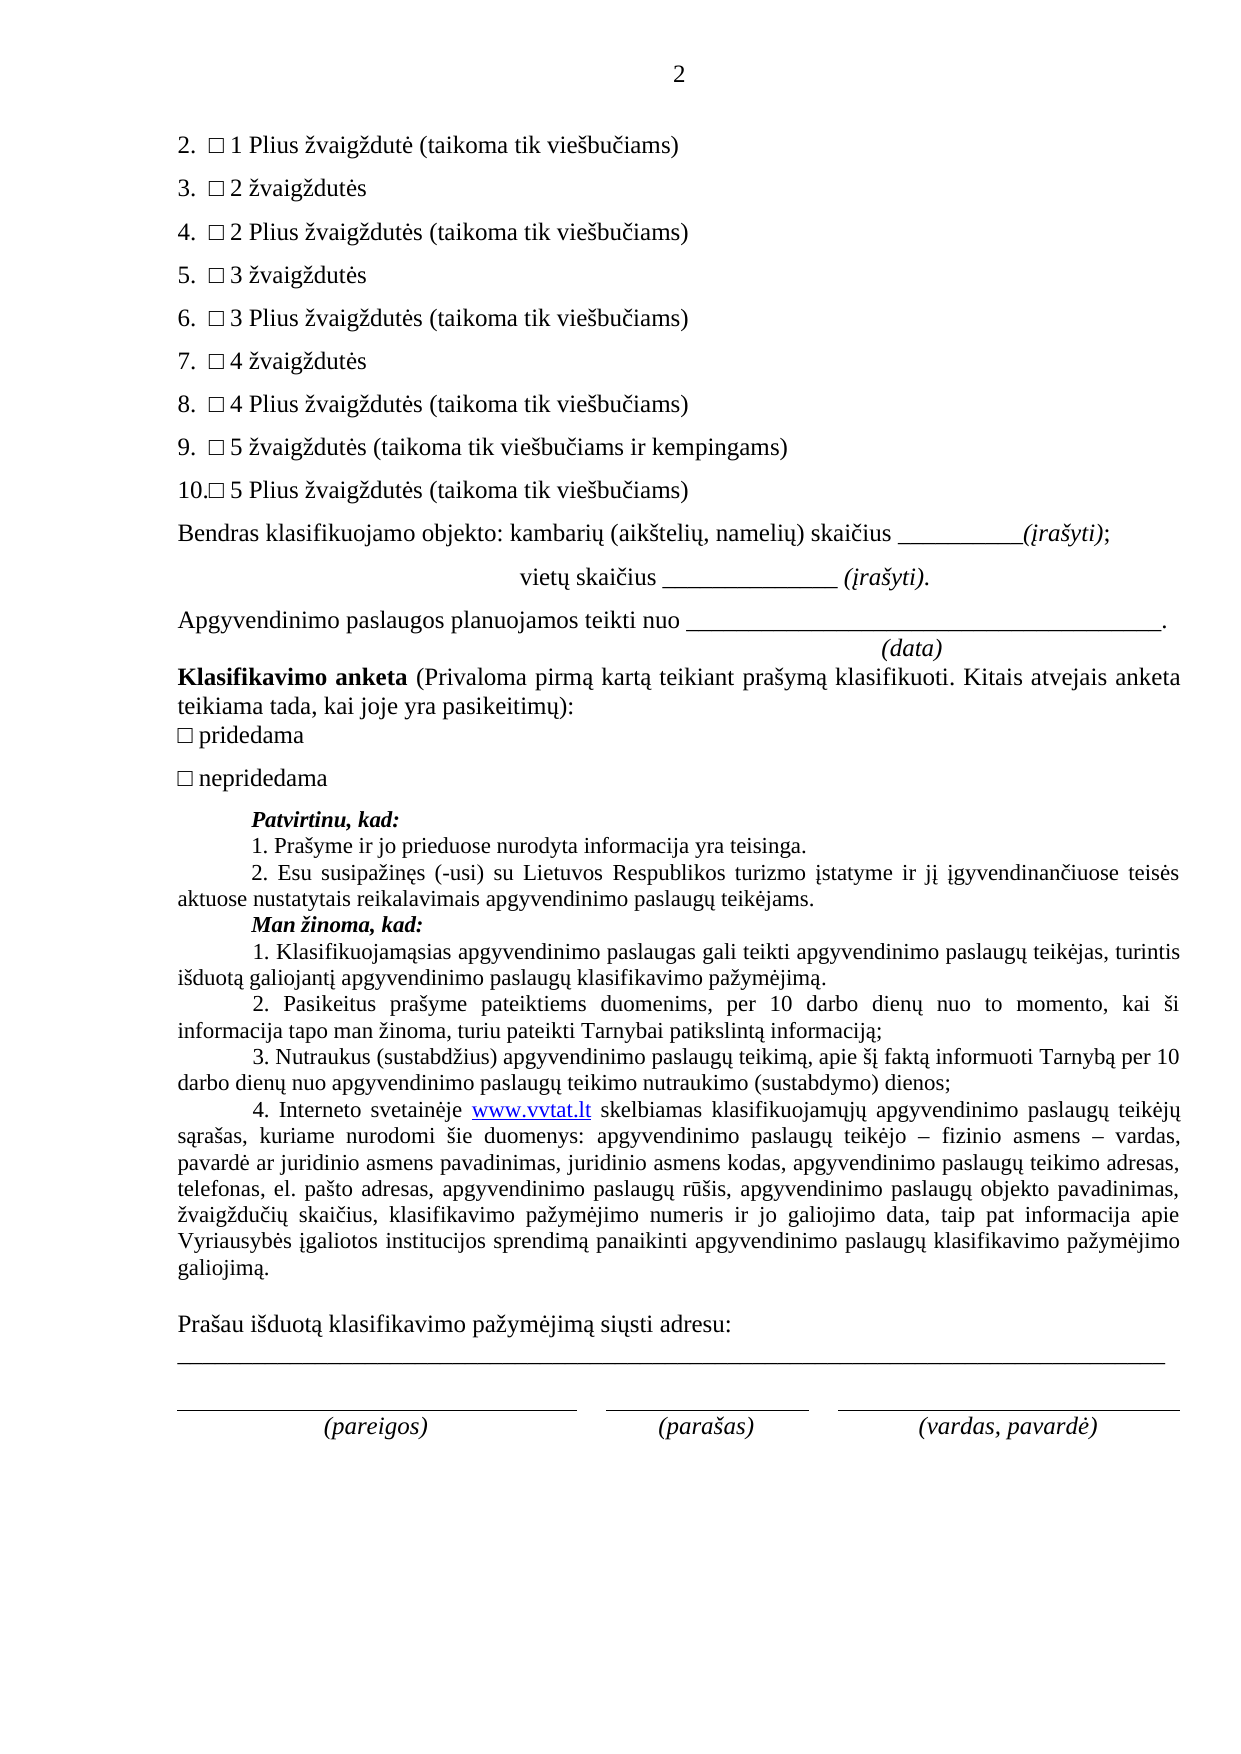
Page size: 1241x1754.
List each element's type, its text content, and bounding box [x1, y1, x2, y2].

text Man žinoma, kad: [177, 911, 1181, 938]
text 1. Klasifikuojamąsias apgyvendinimo paslaugas gali teikti apgyvendinimo paslaugų teikėjas, turintis išduotą galiojantį apgyvendinimo paslaugų klasifikavimo pažymėjimą. [177, 938, 1181, 990]
table_header (parašas) [606, 1411, 808, 1447]
text 5. □ 3 žvaigždutės [177, 260, 1181, 288]
text _______________________________________________________________________________ [177, 1338, 1181, 1367]
text 4. Interneto svetainėje www.vvtat.lt skelbiamas klasifikuojamųjų apgyvendinimo paslaugų teikėjų sąrašas, kuriame nurodomi šie duomenys: apgyvendinimo paslaugų teikėjo – fizinio asmens – vardas, pavardė ar juridinio asmens pavadinimas, juridinio asmens kodas, apgyvendinimo paslaugų teikimo adresas, telefonas, el. pašto adresas, apgyvendinimo paslaugų rūšis, apgyvendinimo paslaugų objekto pavadinimas, žvaigždučių skaičius, klasifikavimo pažymėjimo numeris ir jo galiojimo data, taip pat informacija apie Vyriausybės įgaliotos institucijos sprendimą panaikinti apgyvendinimo paslaugų klasifikavimo pažymėjimo galiojimą. [177, 1096, 1181, 1280]
text 4. □ 2 Plius žvaigždutės (taikoma tik viešbučiams) [177, 217, 1181, 245]
table_header [809, 1410, 838, 1447]
text 9. □ 5 žvaigždutės (taikoma tik viešbučiams ir kempingams) [177, 432, 1181, 461]
text □ pridedama [177, 720, 1181, 748]
table_header (vardas, pavardė) [838, 1411, 1180, 1447]
text Apgyvendinimo paslaugos planuojamos teikti nuo ______________________________________. [177, 605, 1181, 633]
text 3. Nutraukus (sustabdžius) apgyvendinimo paslaugų teikimą, apie šį faktą informuoti Tarnybą per 10 darbo dienų nuo apgyvendinimo paslaugų teikimo nutraukimo (sustabdymo) dienos; [177, 1043, 1181, 1096]
text 6. □ 3 Plius žvaigždutės (taikoma tik viešbučiams) [177, 303, 1181, 332]
text (data) [177, 633, 1181, 662]
text Patvirtinu, kad: [177, 806, 1181, 832]
text 2. Pasikeitus prašyme pateiktiems duomenims, per 10 darbo dienų nuo to momento, kai ši informacija tapo man žinoma, turiu pateikti Tarnybai patikslintą informaciją; [177, 990, 1181, 1043]
text 1. Prašyme ir jo prieduose nurodyta informacija yra teisinga. [177, 832, 1181, 859]
text 7. □ 4 žvaigždutės [177, 346, 1181, 375]
text 8. □ 4 Plius žvaigždutės (taikoma tik viešbučiams) [177, 389, 1181, 418]
text 3. □ 2 žvaigždutės [177, 173, 1181, 202]
text □ nepridedama [177, 763, 1181, 792]
text Bendras klasifikuojamo objekto: kambarių (aikštelių, namelių) skaičius __________(įrašyti); [177, 518, 1181, 547]
text Prašau išduotą klasifikavimo pažymėjimą siųsti adresu: [177, 1309, 1181, 1338]
text 10.□ 5 Plius žvaigždutės (taikoma tik viešbučiams) [177, 475, 1181, 504]
text 2. □ 1 Plius žvaigždutė (taikoma tik viešbučiams) [177, 130, 1181, 159]
table_header (pareigos) [177, 1411, 577, 1447]
text 2. Esu susipažinęs (-usi) su Lietuvos Respublikos turizmo įstatyme ir jį įgyvendinančiuose teisės aktuose nustatytais reikalavimais apgyvendinimo paslaugų teikėjams. [177, 859, 1181, 911]
table_header [577, 1410, 606, 1447]
text vietų skaičius ______________ (įrašyti). [177, 562, 1181, 590]
text Klasifikavimo anketa (Privaloma pirmą kartą teikiant prašymą klasifikuoti. Kitais atvejais anketa teikiama tada, kai joje yra pasikeitimų): [177, 662, 1181, 720]
